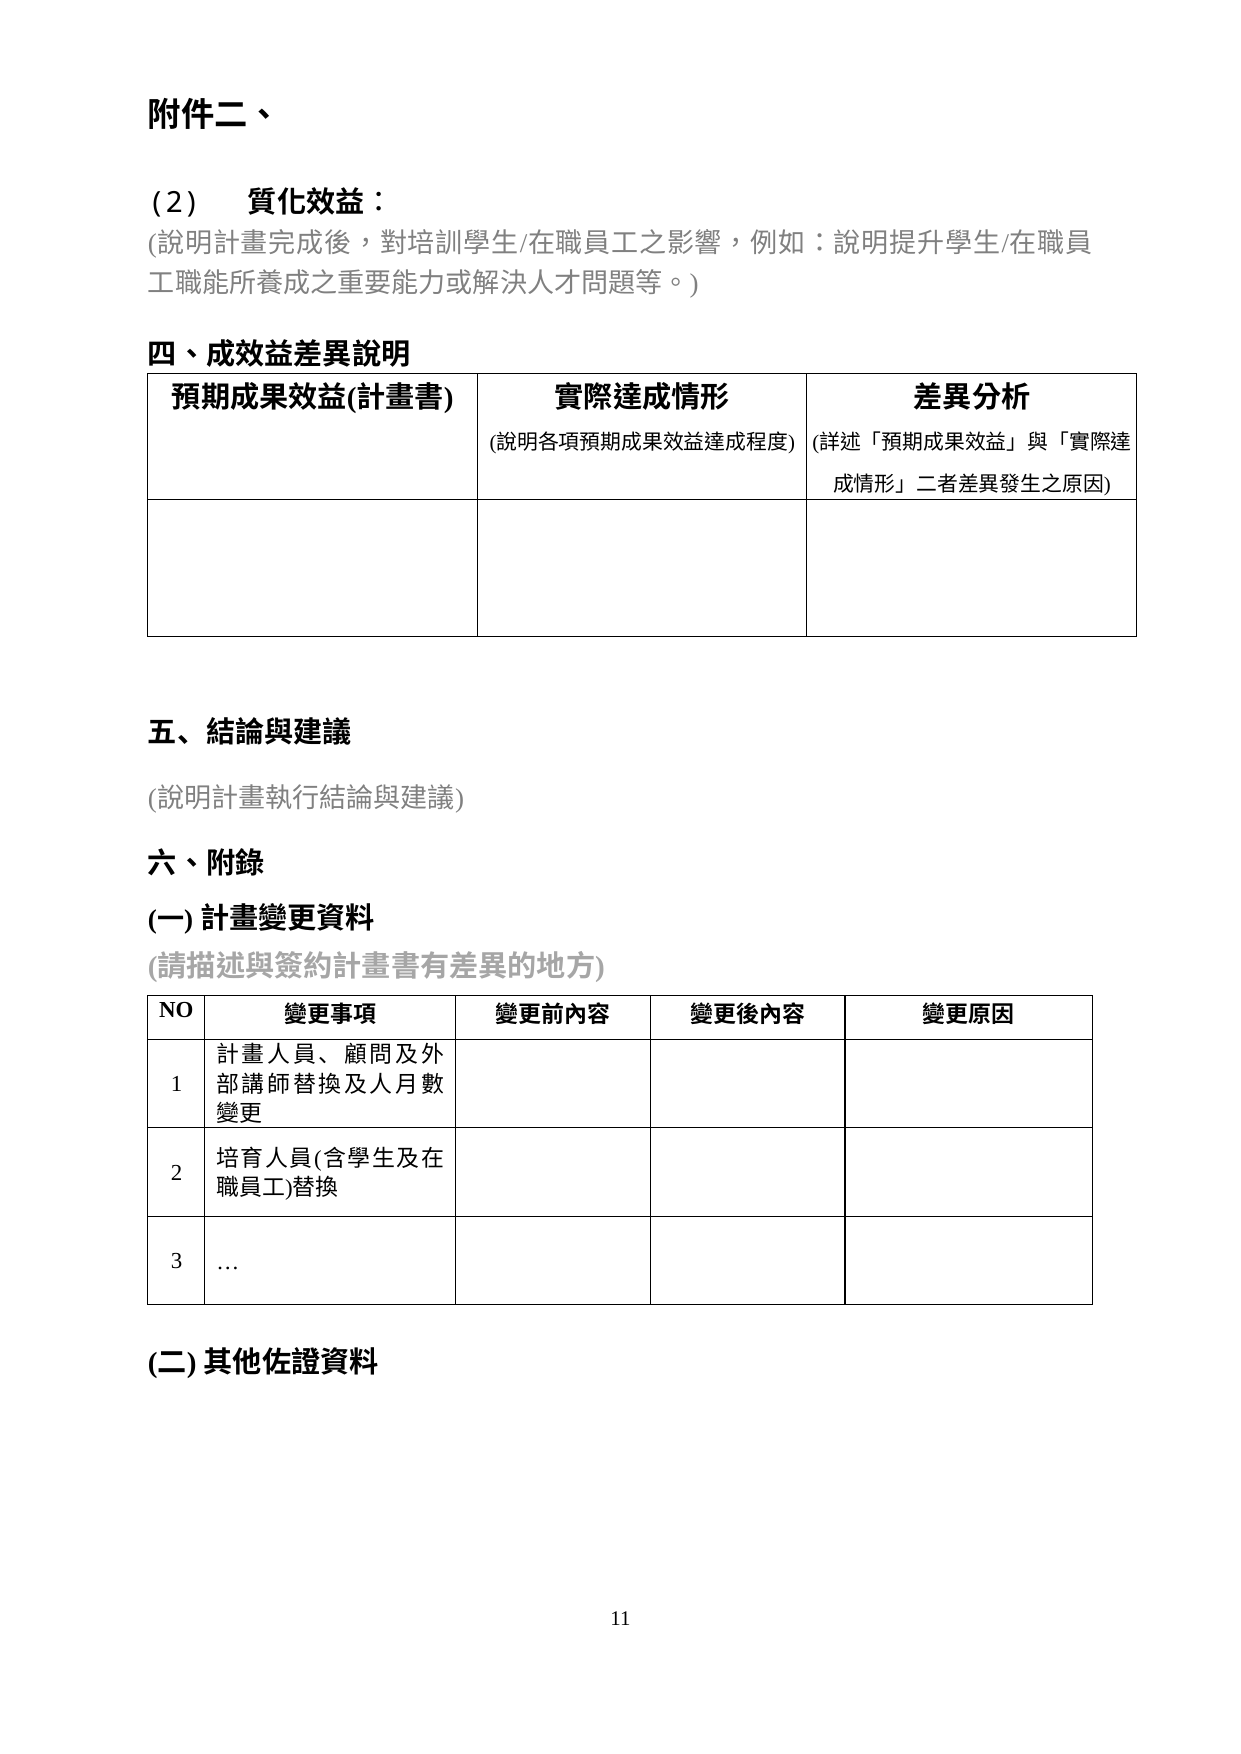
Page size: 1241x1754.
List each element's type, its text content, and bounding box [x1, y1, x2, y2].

table_header NO [148, 996, 204, 1038]
table_header 變更後內容 [651, 996, 844, 1038]
table_cell … [205, 1217, 455, 1304]
text (說明計畫完成後，對培訓學生/在職員工之影響，例如：說明提升學生/在職員工職能所養成之重要能力或解決人才問題等。) [148, 221, 1092, 300]
table_cell [846, 1217, 1092, 1304]
table_cell [807, 500, 1136, 636]
list 質化效益： [148, 179, 1092, 221]
table_cell [846, 1128, 1092, 1216]
table_header 變更原因 [846, 996, 1092, 1038]
text (二) 其他佐證資料 [148, 1339, 1092, 1381]
table_cell [651, 1040, 844, 1127]
table_cell [478, 500, 806, 636]
text 五、結論與建議 [148, 708, 1092, 751]
table_cell [148, 500, 477, 636]
table_cell [651, 1128, 844, 1216]
table_cell 計畫人員、顧問及外部講師替換及人月數變更 [205, 1040, 455, 1127]
table_header 預期成果效益(計畫書) [148, 374, 477, 499]
text 四、成效益差異說明 [148, 331, 1092, 373]
table_header 實際達成情形 (說明各項預期成果效益達成程度) [478, 374, 806, 499]
text (一) 計畫變更資料 [148, 895, 1092, 937]
table_header 變更前內容 [456, 996, 650, 1038]
table_header 變更事項 [205, 996, 455, 1038]
table_cell [456, 1040, 650, 1127]
text 六、附錄 [148, 840, 1092, 882]
table_cell [456, 1128, 650, 1216]
table_cell 培育人員(含學生及在職員工)替換 [205, 1128, 455, 1216]
table_cell 3 [148, 1217, 204, 1304]
table_cell 2 [148, 1128, 204, 1216]
table_cell [651, 1217, 844, 1304]
table_cell 1 [148, 1040, 204, 1127]
text (請描述與簽約計畫書有差異的地方) [148, 949, 1092, 983]
text (說明計畫執行結論與建議) [148, 776, 1092, 815]
table_header 差異分析 (詳述「預期成果效益」與「實際達成情形」二者差異發生之原因) [807, 374, 1136, 499]
table_cell [846, 1040, 1092, 1127]
table_cell [456, 1217, 650, 1304]
